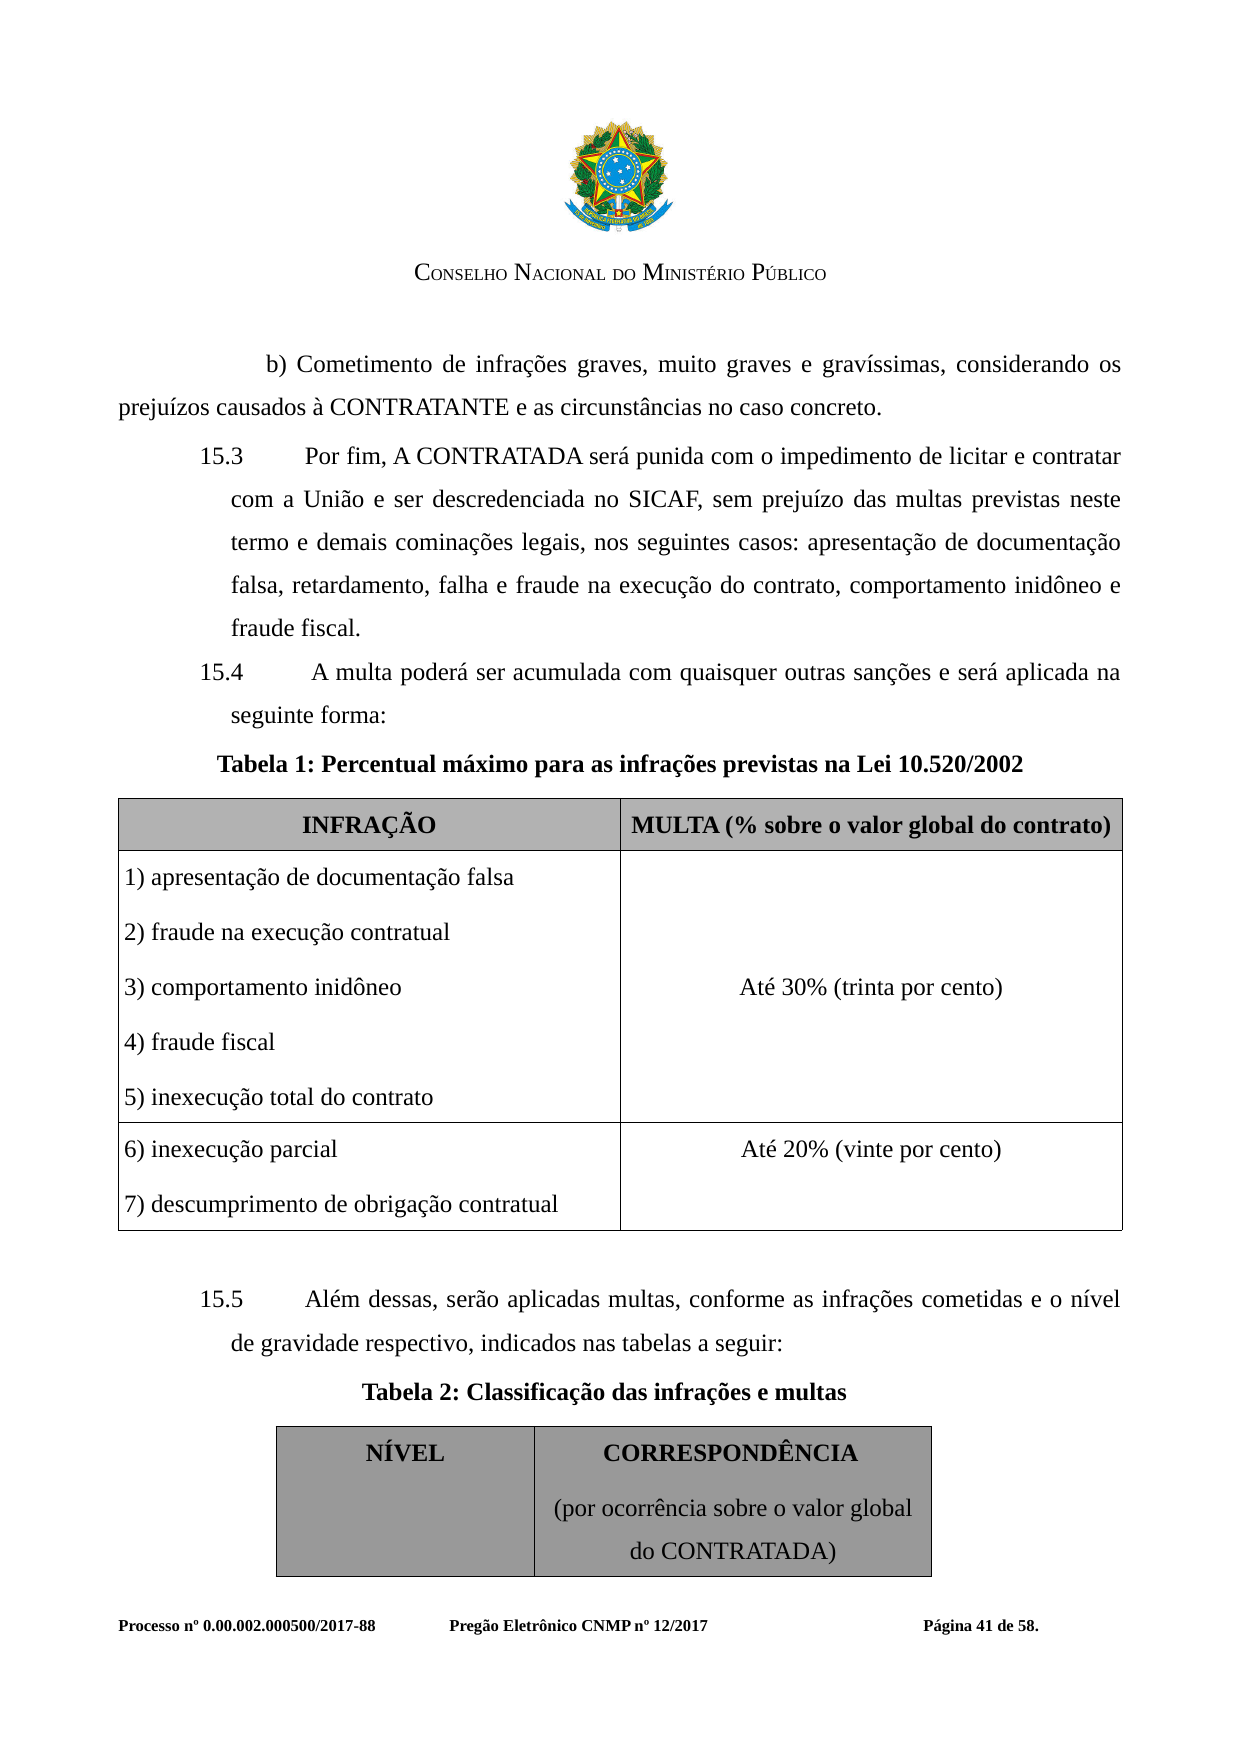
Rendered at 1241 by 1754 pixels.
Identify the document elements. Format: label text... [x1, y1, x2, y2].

text Tabela 1: Percentual máximo para as infrações previstas na Lei 10.520/2002 [118, 749, 1122, 778]
table_header INFRAÇÃO [119, 799, 620, 850]
table_cell 1) apresentação de documentação falsa 2) fraude na execução contratual 3) comportamento inidôneo 4) fraude fiscal 5) inexecução total do contrato [119, 851, 620, 1122]
table_header CORRESPONDÊNCIA (por ocorrência sobre o valor global do CONTRATADA) [535, 1427, 931, 1576]
table_cell 6) inexecução parcial 7) descumprimento de obrigação contratual [119, 1123, 620, 1229]
table_cell Até 30% (trinta por cento) [621, 851, 1122, 1122]
list Por fim, A CONTRATADA será punida com o impedimento de licitar e contratar com a União e ser descredenciada no SICAF, sem prejuízo das multas previstas neste termo e demais cominações legais, nos seguintes casos: apresentação de documentação falsa, retardamento, falha e fraude na execução do contrato, comportamento inidôneo e fraude fiscal. [193, 441, 1122, 642]
list Além dessas, serão aplicadas multas, conforme as infrações cometidas e o nível de gravidade respectivo, indicados nas tabelas a seguir: [193, 1284, 1122, 1356]
list A multa poderá ser acumulada com quaisquer outras sanções e será aplicada na seguinte forma: [193, 657, 1122, 728]
text b) Cometimento de infrações graves, muito graves e gravíssimas, considerando os prejuízos causados à CONTRATANTE e as circunstâncias no caso concreto. [118, 349, 1122, 421]
text Tabela 2: Classificação das infrações e multas [118, 1377, 1122, 1406]
table_header NÍVEL [277, 1427, 534, 1576]
table_header MULTA (% sobre o valor global do contrato) [621, 799, 1122, 850]
table_cell Até 20% (vinte por cento) [621, 1123, 1122, 1229]
